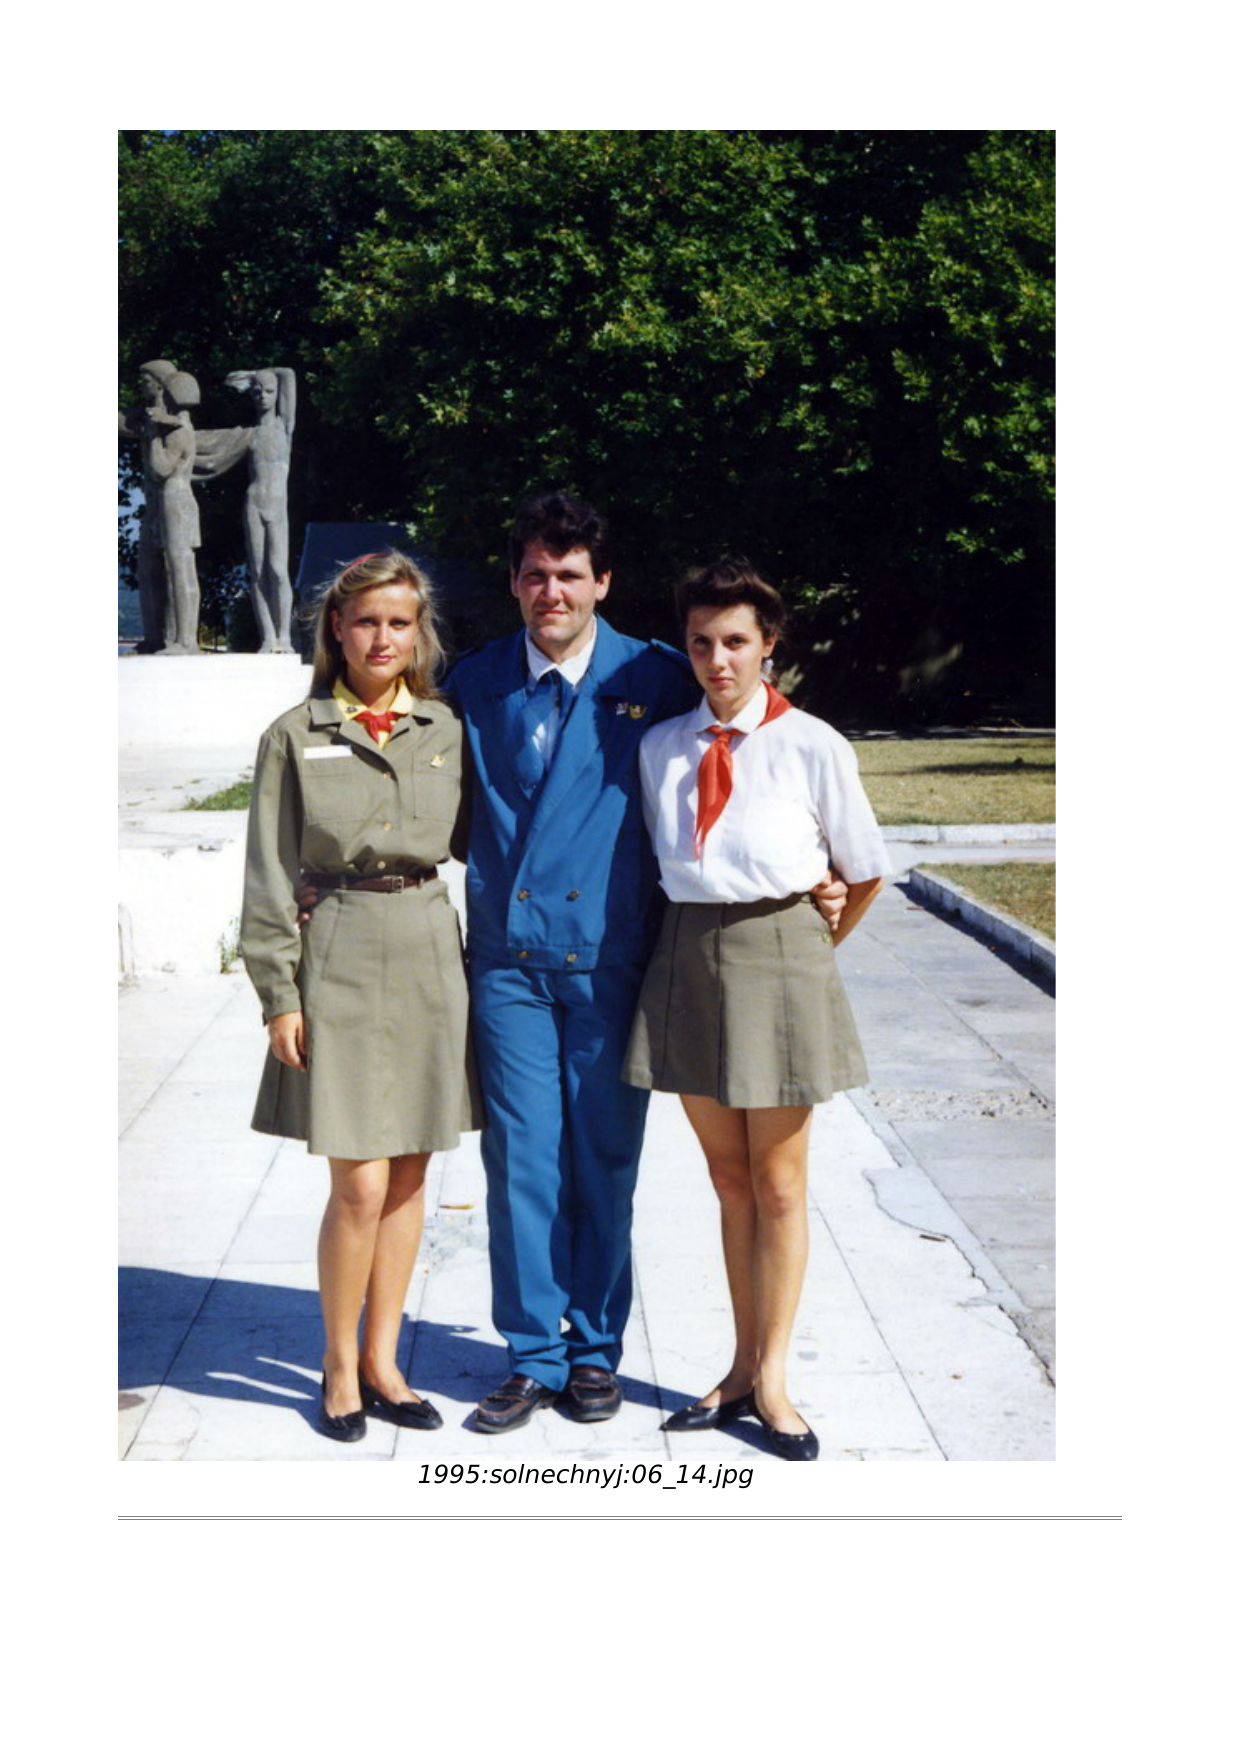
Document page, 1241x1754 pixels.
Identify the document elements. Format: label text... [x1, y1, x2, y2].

text 1995:solnechnyj:06_14.jpg [118, 1461, 1056, 1489]
picture [118, 130, 1056, 1461]
